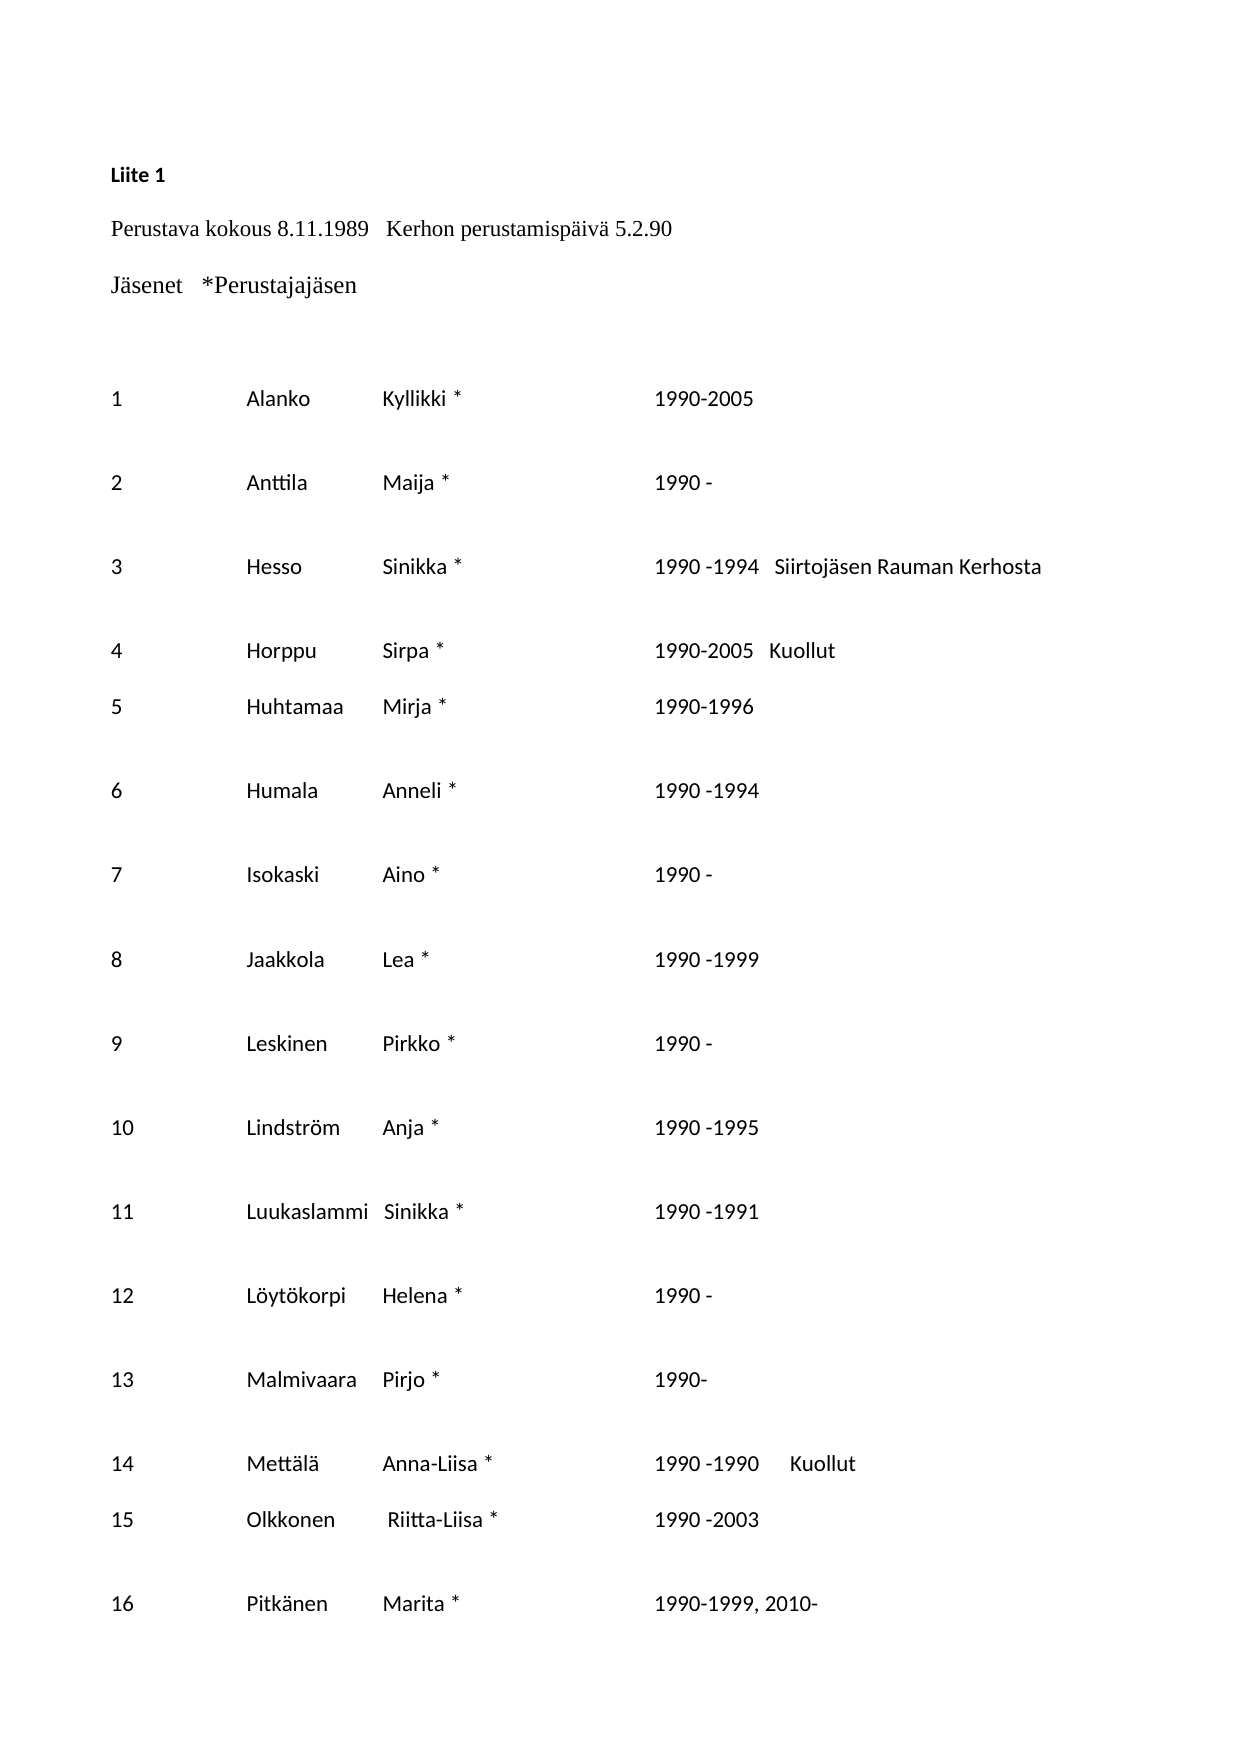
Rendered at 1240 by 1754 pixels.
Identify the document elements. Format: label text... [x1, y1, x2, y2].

text Perustava kokous 8.11.1989 Kerhon perustamispäivä 5.2.90 [111, 214, 1055, 241]
text 14 Mettälä Anna-Liisa * 1990 -1990 Kuollut [111, 1449, 1055, 1505]
text Jäsenet *Perustajajäsen [111, 270, 1055, 384]
text 13 Malmivaara Pirjo * 1990- [111, 1365, 1055, 1449]
text 2 Anttila Maija * 1990 - [111, 468, 1055, 552]
text 6 Humala Anneli * 1990 -1994 [111, 777, 1055, 861]
text 1 Alanko Kyllikki * 1990-2005 [111, 384, 1055, 468]
text 4 Horppu Sirpa * 1990-2005 Kuollut [111, 636, 1055, 692]
text 7 Isokaski Aino * 1990 - [111, 861, 1055, 945]
text 15 Olkkonen Riitta-Liisa * 1990 -2003 [111, 1505, 1055, 1589]
text 9 Leskinen Pirkko * 1990 - [111, 1029, 1055, 1113]
text 3 Hesso Sinikka * 1990 -1994 Siirtojäsen Rauman Kerhosta [111, 552, 1055, 636]
text 16 Pitkänen Marita * 1990-1999, 2010- [111, 1589, 1055, 1673]
text 11 Luukaslammi Sinikka * 1990 -1991 [111, 1197, 1055, 1281]
text Liite 1 [111, 161, 1055, 188]
text 5 Huhtamaa Mirja * 1990-1996 [111, 692, 1055, 777]
text 12 Löytökorpi Helena * 1990 - [111, 1281, 1055, 1365]
text 8 Jaakkola Lea * 1990 -1999 [111, 945, 1055, 1029]
text 10 Lindström Anja * 1990 -1995 [111, 1113, 1055, 1197]
